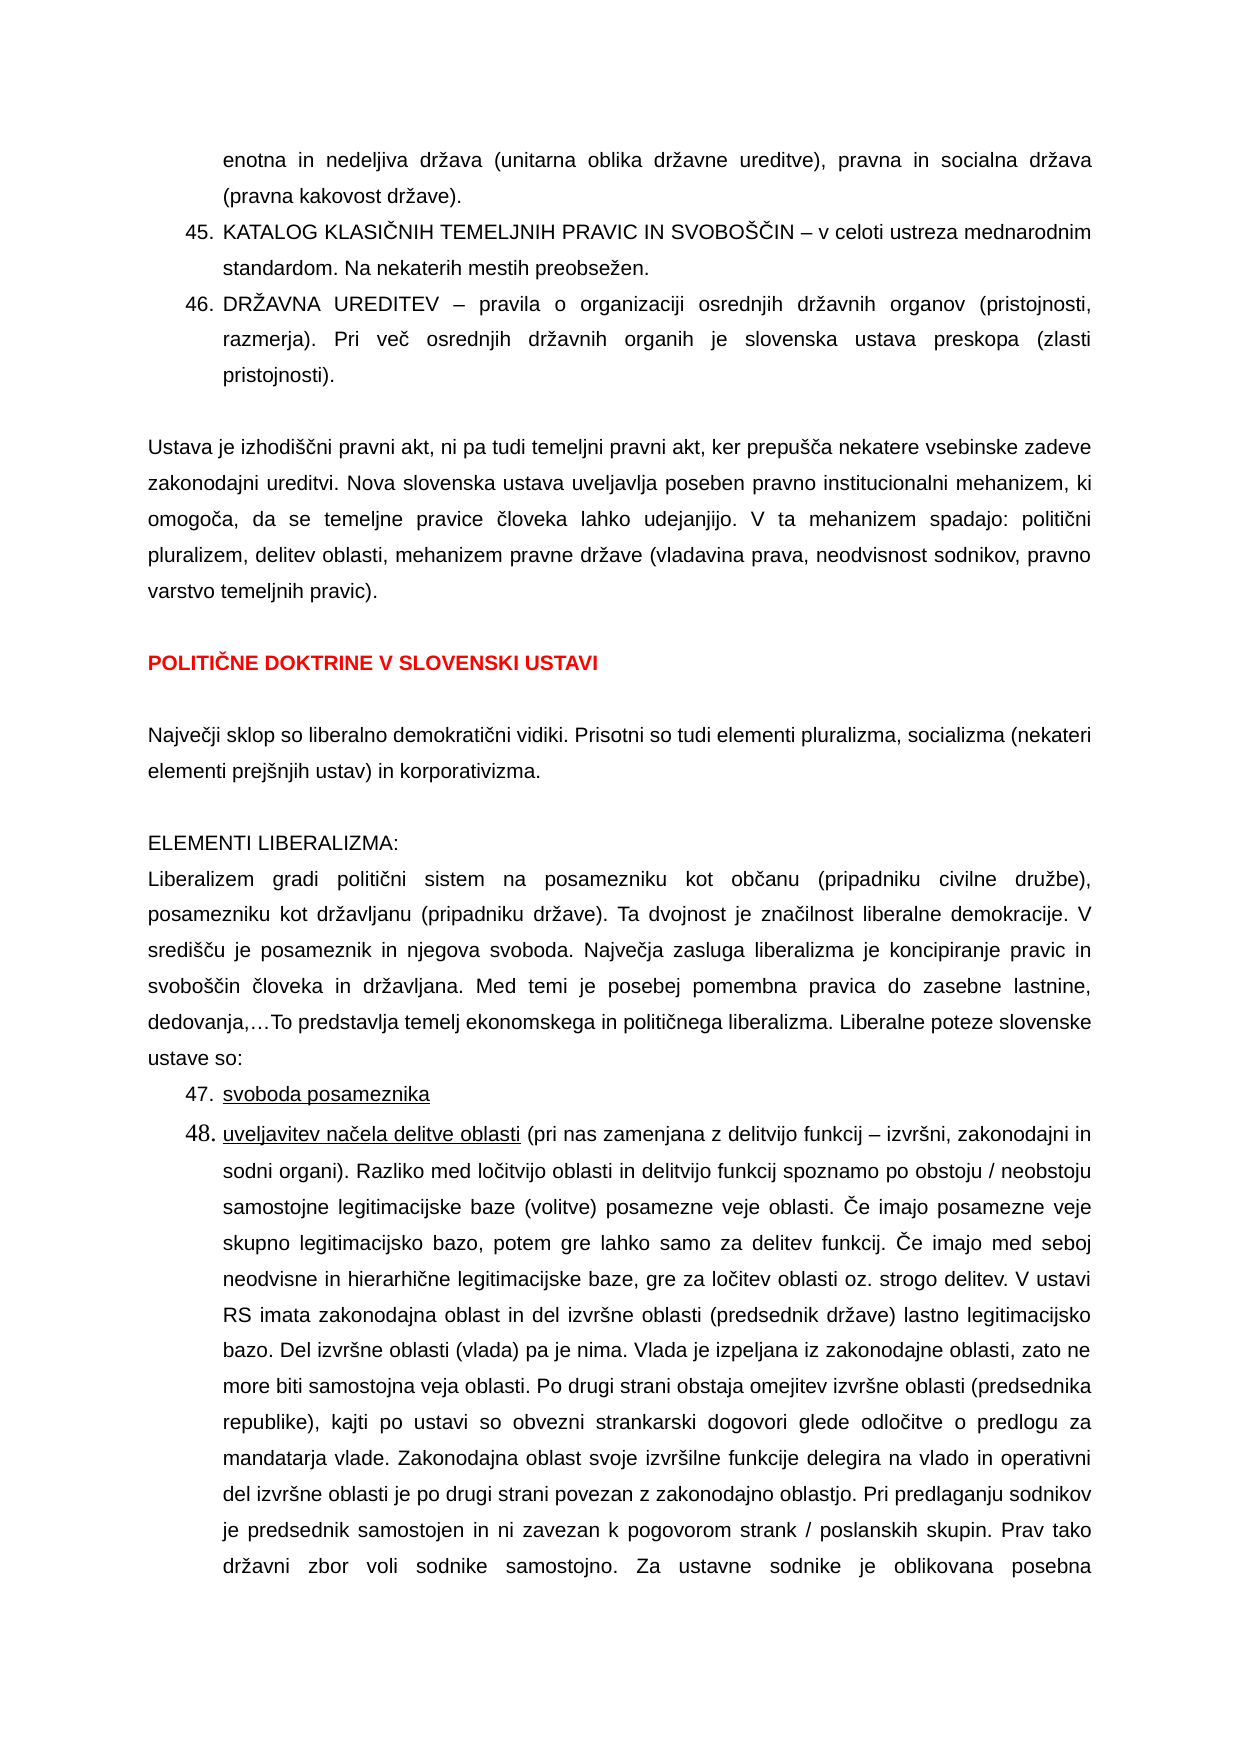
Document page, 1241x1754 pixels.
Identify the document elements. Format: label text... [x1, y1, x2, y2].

text Ustava je izhodiščni pravni akt, ni pa tudi temeljni pravni akt, ker prepušča nekatere vsebinske zadeve zakonodajni ureditvi. Nova slovenska ustava uveljavlja poseben pravno institucionalni mehanizem, ki omogoča, da se temeljne pravice človeka lahko udejanjijo. V ta mehanizem spadajo: politični pluralizem, delitev oblasti, mehanizem pravne države (vladavina prava, neodvisnost sodnikov, pravno varstvo temeljnih pravic). [148, 435, 1093, 603]
text ELEMENTI LIBERALIZMA: [148, 830, 1093, 854]
list svoboda posameznika [185, 1082, 1093, 1106]
text Največji sklop so liberalno demokratični vidiki. Prisotni so tudi elementi pluralizma, socializma (nekateri elementi prejšnjih ustav) in korporativizma. [148, 723, 1093, 782]
list DRŽAVNA UREDITEV – pravila o organizaciji osrednjih državnih organov (pristojnosti, razmerja). Pri več osrednjih državnih organih je slovenska ustava preskopa (zlasti pristojnosti). [185, 291, 1093, 387]
text POLITIČNE DOKTRINE V SLOVENSKI USTAVI [148, 651, 1093, 675]
list enotna in nedeljiva država (unitarna oblika državne ureditve), pravna in socialna država (pravna kakovost države). [185, 148, 1093, 207]
list uveljavitev načela delitve oblasti (pri nas zamenjana z delitvijo funkcij – izvršni, zakonodajni in sodni organi). Razliko med ločitvijo oblasti in delitvijo funkcij spoznamo po obstoju / neobstoju samostojne legitimacijske baze (volitve) posamezne veje oblasti. Če imajo posamezne veje skupno legitimacijsko bazo, potem gre lahko samo za delitev funkcij. Če imajo med seboj neodvisne in hierarhične legitimacijske baze, gre za ločitev oblasti oz. strogo delitev. V ustavi RS imata zakonodajna oblast in del izvršne oblasti (predsednik države) lastno legitimacijsko bazo. Del izvršne oblasti (vlada) pa je nima. Vlada je izpeljana iz zakonodajne oblasti, zato ne more biti samostojna veja oblasti. Po drugi strani obstaja omejitev izvršne oblasti (predsednika republike), kajti po ustavi so obvezni strankarski dogovori glede odločitve o predlogu za mandatarja vlade. Zakonodajna oblast svoje izvršilne funkcije delegira na vlado in operativni del izvršne oblasti je po drugi strani povezan z zakonodajno oblastjo. Pri predlaganju sodnikov je predsednik samostojen in ni zavezan k pogovorom strank / poslanskih skupin. Prav tako državni zbor voli sodnike samostojno. Za ustavne sodnike je oblikovana posebna [185, 1118, 1093, 1578]
text Liberalizem gradi politični sistem na posamezniku kot občanu (pripadniku civilne družbe), posamezniku kot državljanu (pripadniku države). Ta dvojnost je značilnost liberalne demokracije. V središču je posameznik in njegova svoboda. Največja zasluga liberalizma je koncipiranje pravic in svoboščin človeka in državljana. Med temi je posebej pomembna pravica do zasebne lastnine, dedovanja,…To predstavlja temelj ekonomskega in političnega liberalizma. Liberalne poteze slovenske ustave so: [148, 866, 1093, 1070]
list KATALOG KLASIČNIH TEMELJNIH PRAVIC IN SVOBOŠČIN – v celoti ustreza mednarodnim standardom. Na nekaterih mestih preobsežen. [185, 219, 1093, 279]
